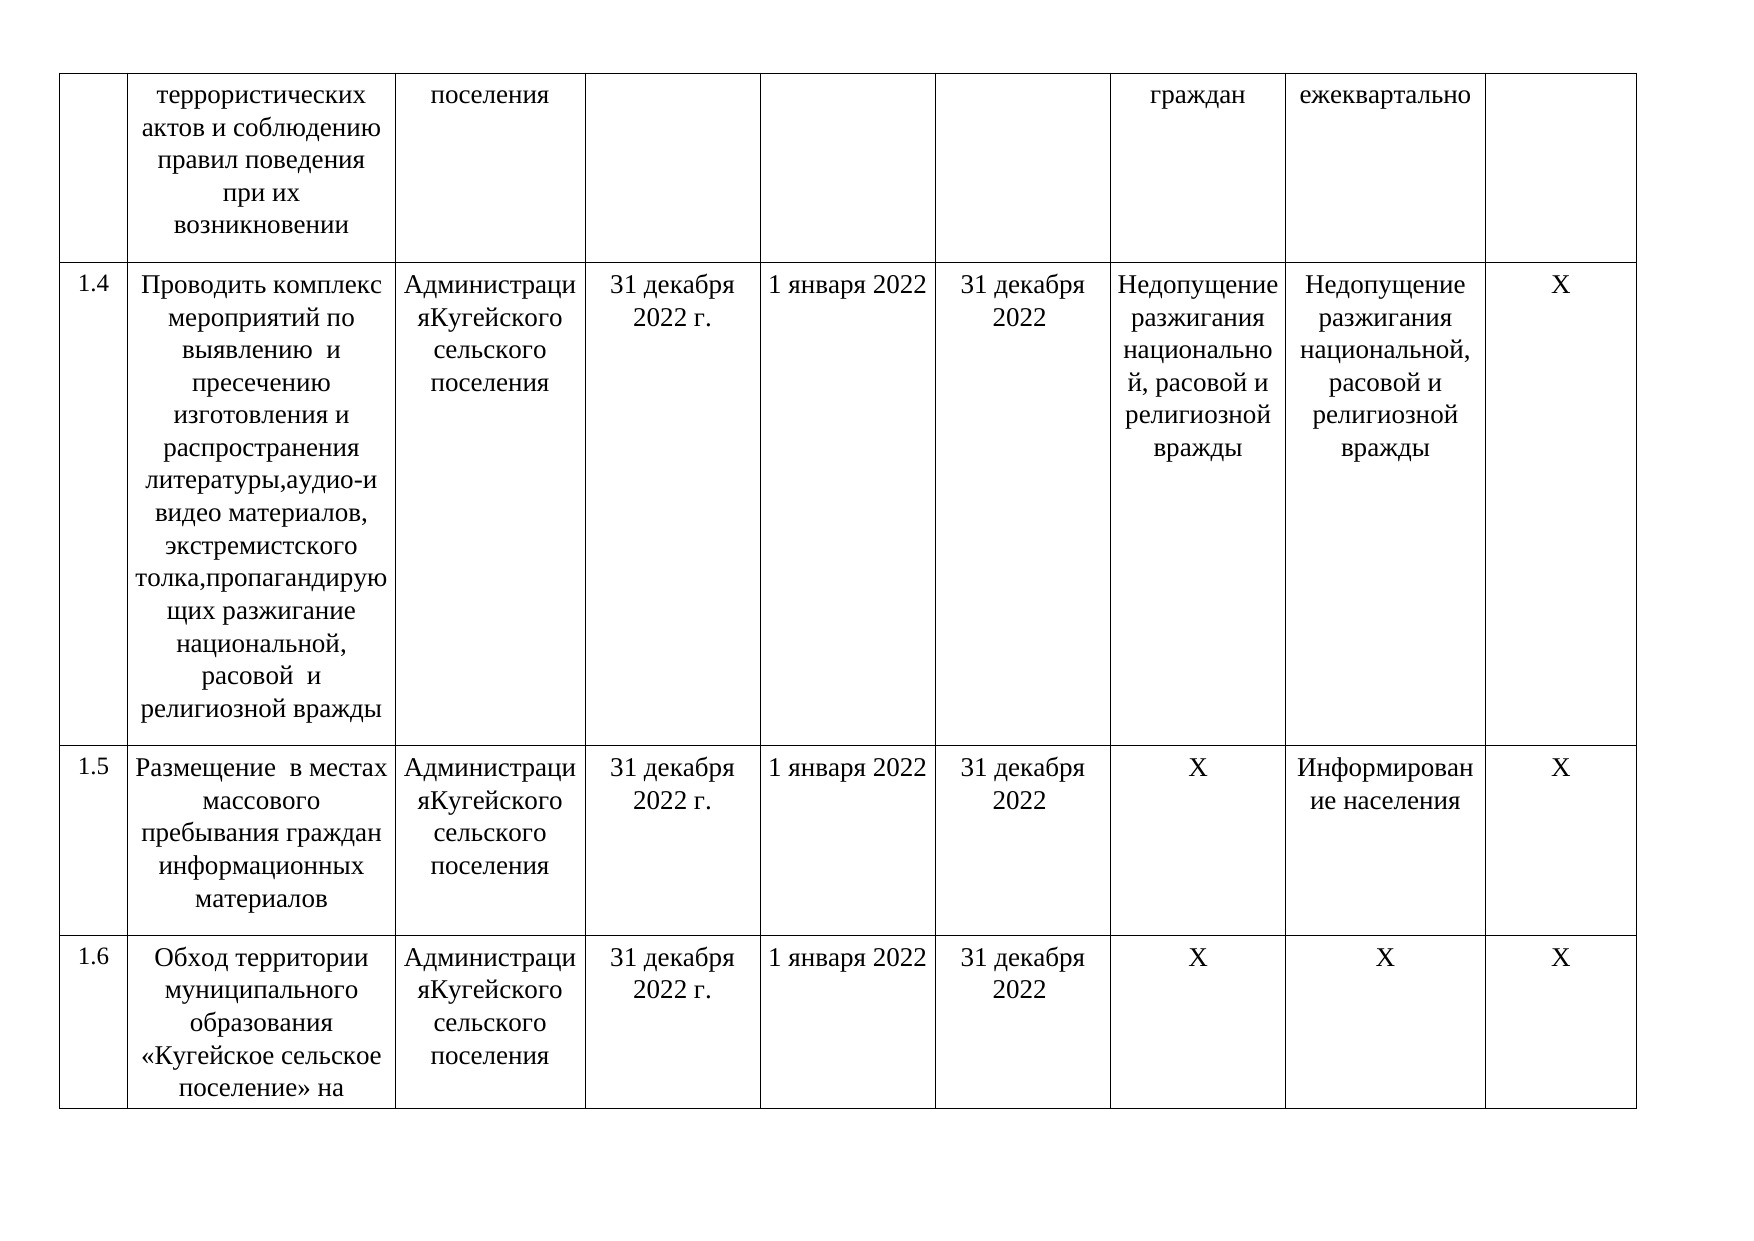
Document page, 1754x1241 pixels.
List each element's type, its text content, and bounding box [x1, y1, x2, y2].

table_cell Х [1486, 263, 1636, 745]
table_cell АдминистрацияКугейского сельского поселения [396, 936, 585, 1108]
table_cell 31 декабря 2022 г. [586, 263, 760, 745]
table_cell террористических актов и соблюдению правил поведения при их возникновении [128, 74, 395, 262]
table_cell 1.4 [60, 263, 127, 745]
table_cell Х [1486, 746, 1636, 935]
table_cell Обход территории муниципального образования «Кугейское сельское поселение» на [128, 936, 395, 1108]
table_cell [1486, 74, 1636, 262]
table_cell Размещение в местах массового пребывания граждан информационных материалов [128, 746, 395, 935]
table_cell 1.5 [60, 746, 127, 935]
table_cell АдминистрацияКугейского сельского поселения [396, 746, 585, 935]
table_cell Х [1286, 936, 1485, 1108]
table_cell [586, 74, 760, 262]
table_cell 31 декабря 2022 г. [586, 746, 760, 935]
table_cell Х [1486, 936, 1636, 1108]
table_cell 31 декабря 2022 [936, 936, 1110, 1108]
table_cell граждан [1111, 74, 1285, 262]
table_cell 31 декабря 2022 г. [586, 936, 760, 1108]
table_cell [936, 74, 1110, 262]
table_cell 31 декабря 2022 [936, 263, 1110, 745]
table_cell [60, 74, 127, 262]
table_cell АдминистрацияКугейского сельского поселения [396, 263, 585, 745]
table_cell [761, 74, 935, 262]
table_cell Х [1111, 936, 1285, 1108]
table_cell 1 января 2022 [761, 263, 935, 745]
table_cell 1.6 [60, 936, 127, 1108]
table_cell Информирование населения [1286, 746, 1485, 935]
table_cell Проводить комплекс мероприятий по выявлению и пресечению изготовления и распространения литературы,аудио-и видео материалов, экстремистского толка,пропагандирующих разжигание национальной, расовой и религиозной вражды [128, 263, 395, 745]
table_cell Х [1111, 746, 1285, 935]
table_cell ежеквартально [1286, 74, 1485, 262]
table_cell 1 января 2022 [761, 746, 935, 935]
table_cell 1 января 2022 [761, 936, 935, 1108]
table_cell поселения [396, 74, 585, 262]
table_cell 31 декабря 2022 [936, 746, 1110, 935]
table_cell Недопущение разжигания национальной, расовой и религиозной вражды [1286, 263, 1485, 745]
table_cell Недопущение разжигания национальной, расовой и религиозной вражды [1111, 263, 1285, 745]
